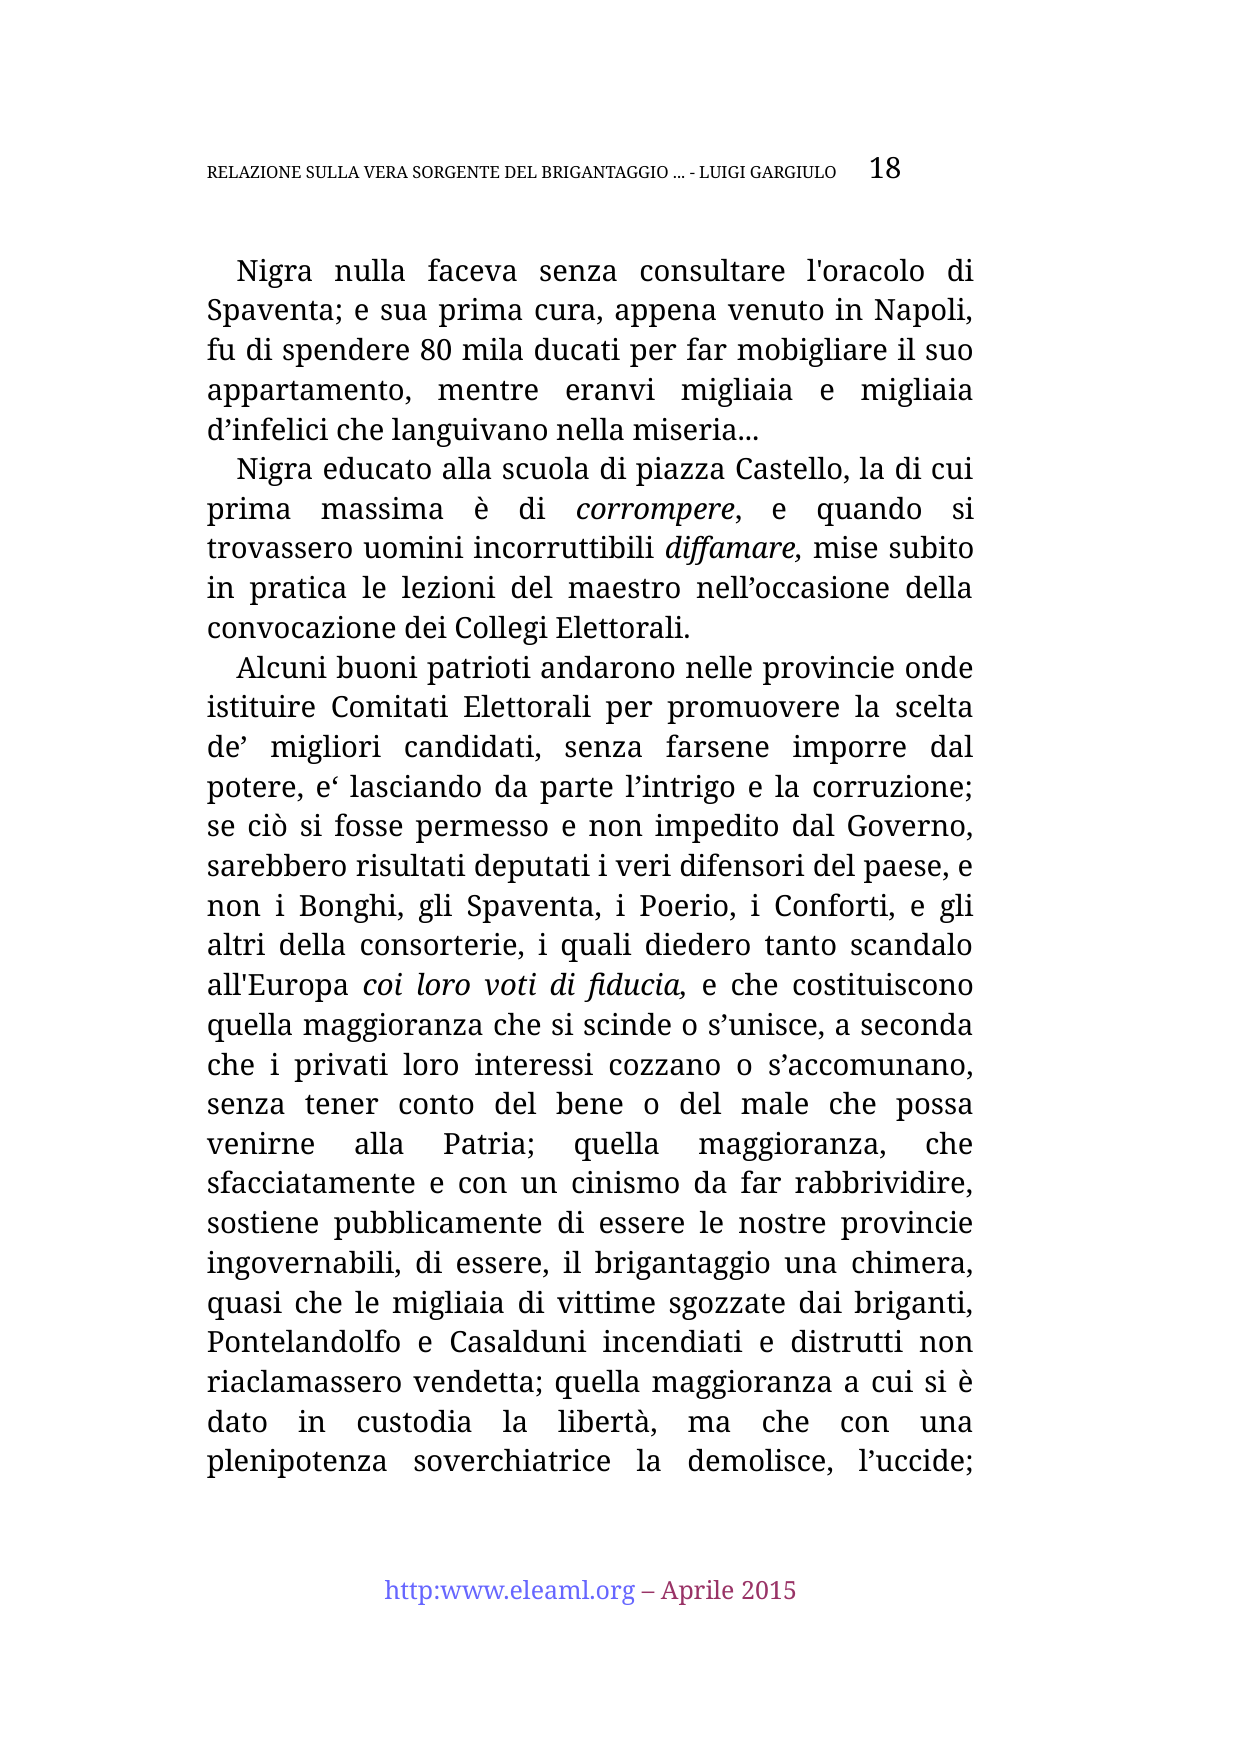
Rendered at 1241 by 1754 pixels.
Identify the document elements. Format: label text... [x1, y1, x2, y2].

text Nigra educato alla scuola di piazza Castello, la di cui prima massima è di corrompere, e quando si trovassero uomini incorruttibili diffamare, mise subito in pratica le lezioni del maestro nell’occasione della convocazione dei Collegi Elettorali. [207, 448, 974, 647]
text Alcuni buoni patrioti andarono nelle provincie onde istituire Comitati Elettorali per promuovere la scelta de’ migliori candidati, senza farsene imporre dal potere, e‘ lasciando da parte l’intrigo e la corruzione; se ciò si fosse permesso e non impedito dal Governo, sarebbero risultati deputati i veri difensori del paese, e non i Bonghi, gli Spaventa, i Poerio, i Conforti, e gli altri della consorterie, i quali diedero tanto scandalo all'Europa coi loro voti di fiducia, e che costituiscono quella maggioranza che si scinde o s’unisce, a seconda che i privati loro interessi cozzano o s’accomunano, senza tener conto del bene o del male che possa venirne alla Patria; quella maggioranza, che sfacciatamente e con un cinismo da far rabbrividire, sostiene pubblicamente di essere le nostre provincie ingovernabili, di essere, il brigantaggio una chimera, quasi che le migliaia di vittime sgozzate dai briganti, Pontelandolfo e Casalduni incendiati e distrutti non riaclamassero vendetta; quella maggioranza a cui si è dato in custodia la libertà, ma che con una plenipotenza soverchiatrice la demolisce, l’uccide; [207, 647, 974, 1480]
text Nigra nulla faceva senza consultare l'oracolo di Spaventa; e sua prima cura, appena venuto in Napoli, fu di spendere 80 mila ducati per far mobigliare il suo appartamento, mentre eranvi migliaia e migliaia d’infelici che languivano nella miseria... [207, 250, 974, 448]
